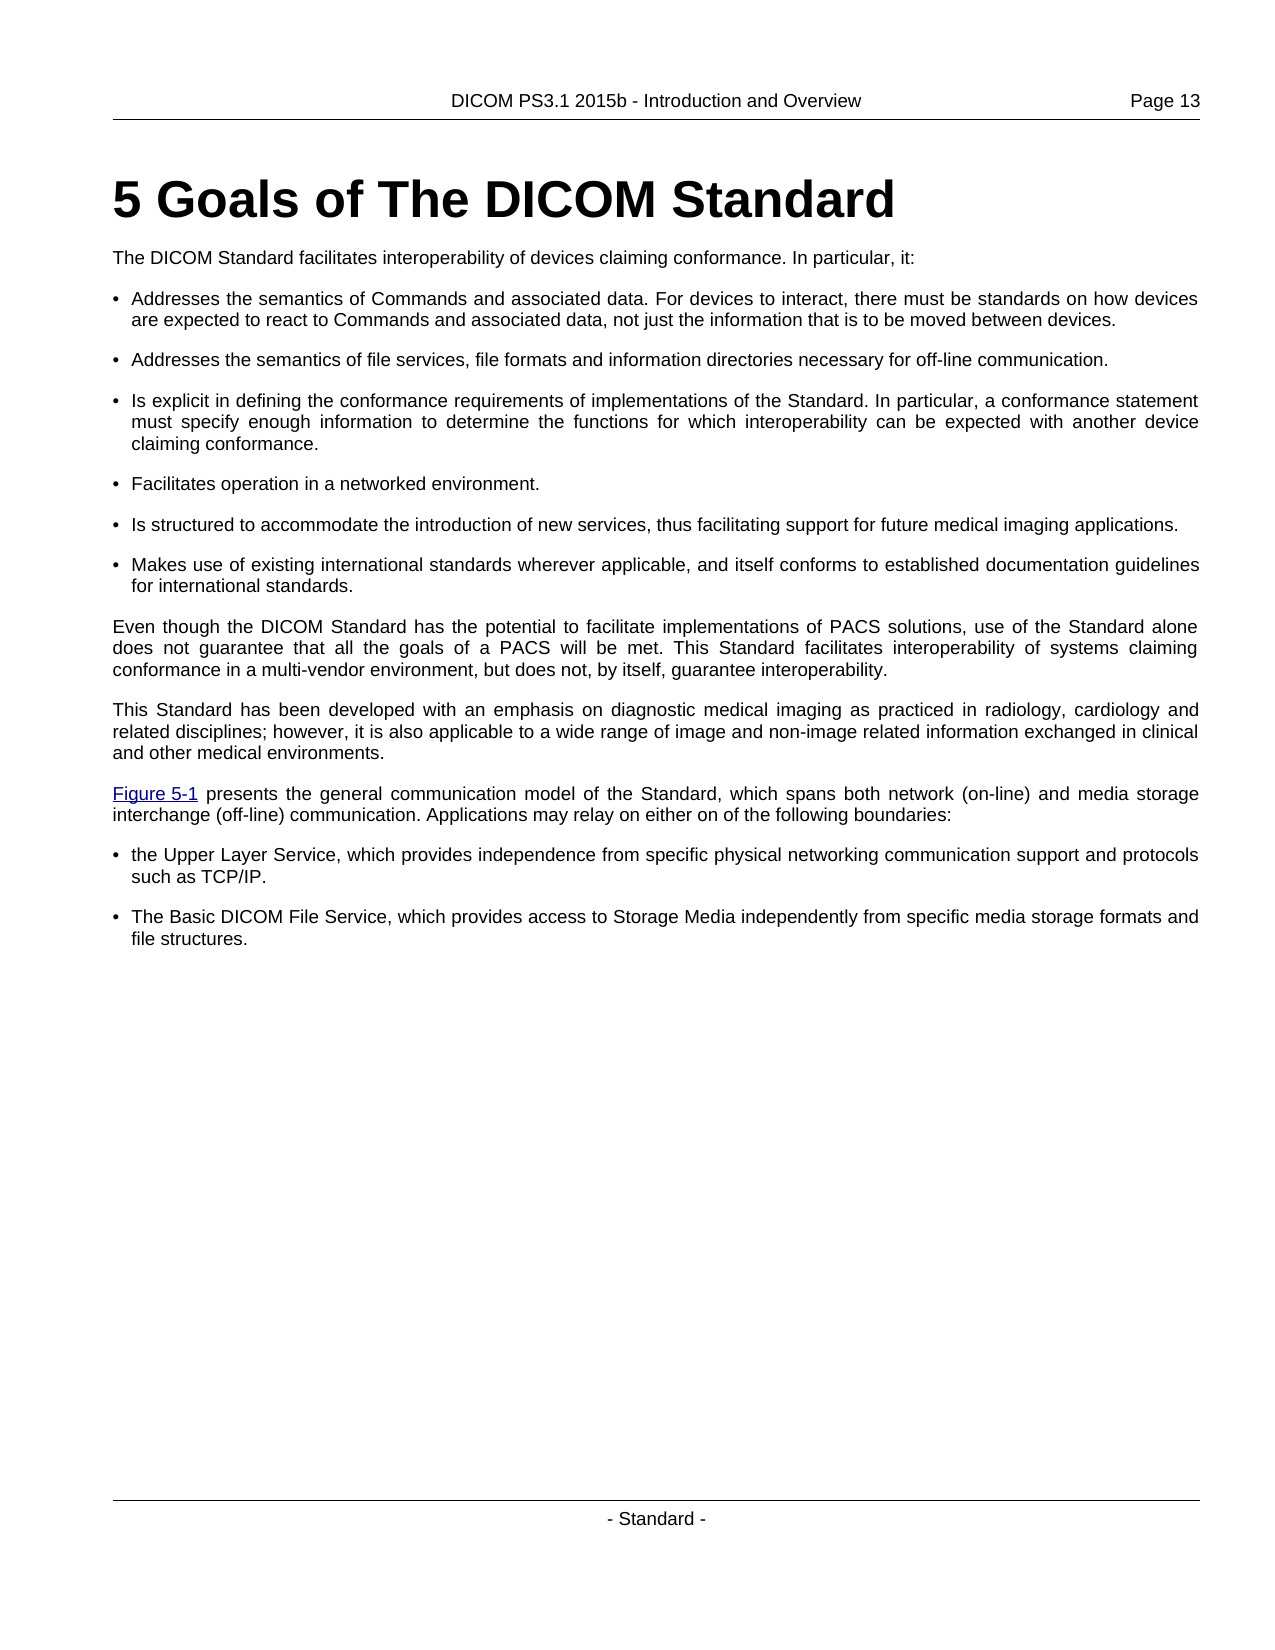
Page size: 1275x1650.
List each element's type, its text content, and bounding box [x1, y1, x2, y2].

list Addresses the semantics of Commands and associated data. For devices to interact, there must be standards on how devices are expected to react to Commands and associated data, not just the information that is to be moved between devices. [112, 287, 1200, 331]
list Addresses the semantics of file services, file formats and information directories necessary for off-line communication. [112, 349, 1200, 371]
list the Upper Layer Service, which provides independence from specific physical networking communication support and protocols such as TCP/IP. [112, 844, 1200, 887]
text The DICOM Standard facilitates interoperability of devices claiming conformance. In particular, it: [112, 247, 1200, 269]
text 5 Goals of The DICOM Standard [112, 169, 1200, 228]
list Is explicit in defining the conformance requirements of implementations of the Standard. In particular, a conformance statement must specify enough information to determine the functions for which interoperability can be expected with another device claiming conformance. [112, 389, 1200, 454]
text Even though the DICOM Standard has the potential to facilitate implementations of PACS solutions, use of the Standard alone does not guarantee that all the goals of a PACS will be met. This Standard facilitates interoperability of systems claiming conformance in a multi-vendor environment, but does not, by itself, guarantee interoperability. [112, 616, 1200, 680]
list Facilitates operation in a networked environment. [112, 473, 1200, 494]
list Makes use of existing international standards wherever applicable, and itself conforms to established documentation guidelines for international standards. [112, 554, 1200, 597]
list Is structured to accommodate the introduction of new services, thus facilitating support for future medical imaging applications. [112, 513, 1200, 535]
text This Standard has been developed with an emphasis on diagnostic medical imaging as practiced in radiology, cardiology and related disciplines; however, it is also applicable to a wide range of image and non-image related information exchanged in clinical and other medical environments. [112, 699, 1200, 764]
list The Basic DICOM File Service, which provides access to Storage Media independently from specific media storage formats and file structures. [112, 906, 1200, 949]
text Figure 5-1 presents the general communication model of the Standard, which spans both network (on-line) and media storage interchange (off-line) communication. Applications may relay on either on of the following boundaries: [112, 782, 1200, 826]
